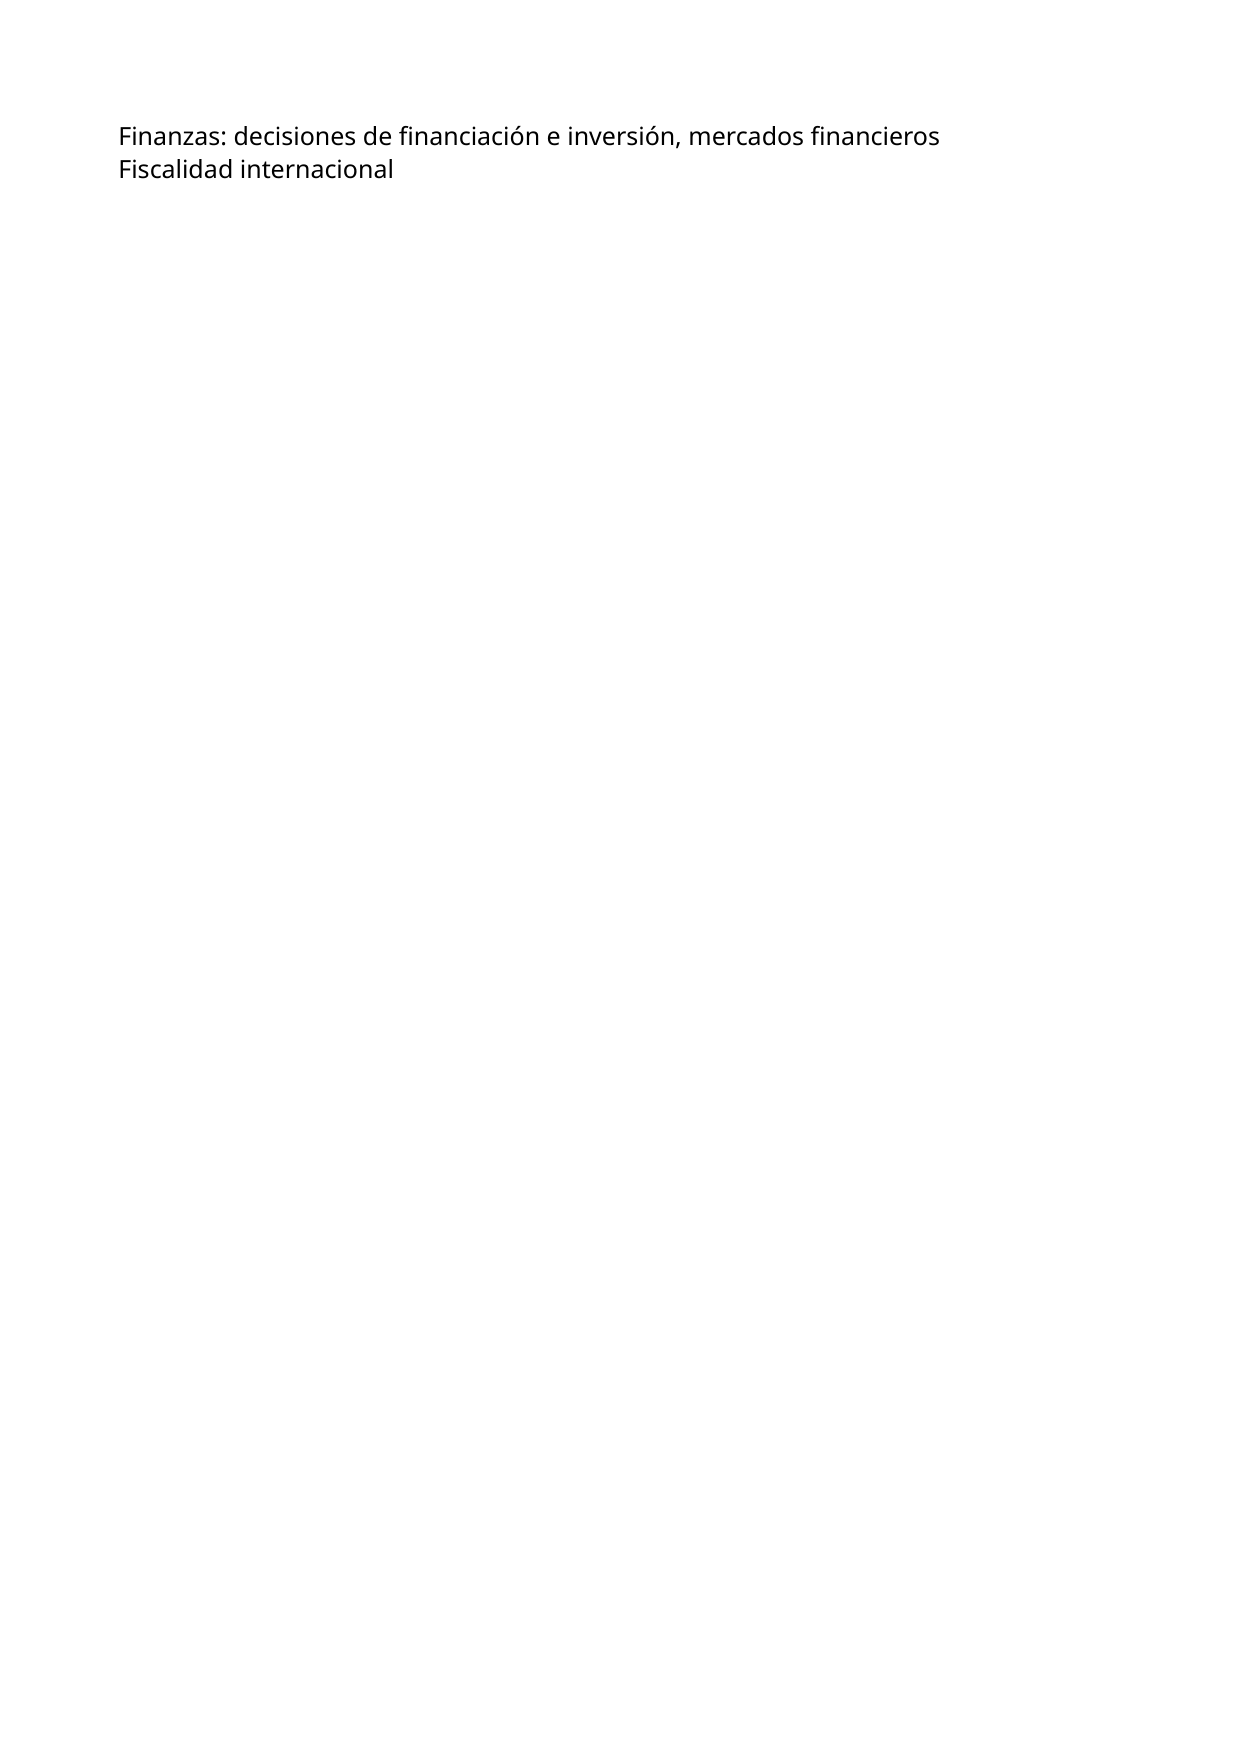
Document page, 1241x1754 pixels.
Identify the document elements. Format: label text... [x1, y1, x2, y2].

text Finanzas: decisiones de financiación e inversión, mercados financieros [118, 118, 1122, 152]
text Fiscalidad internacional [118, 152, 1122, 186]
